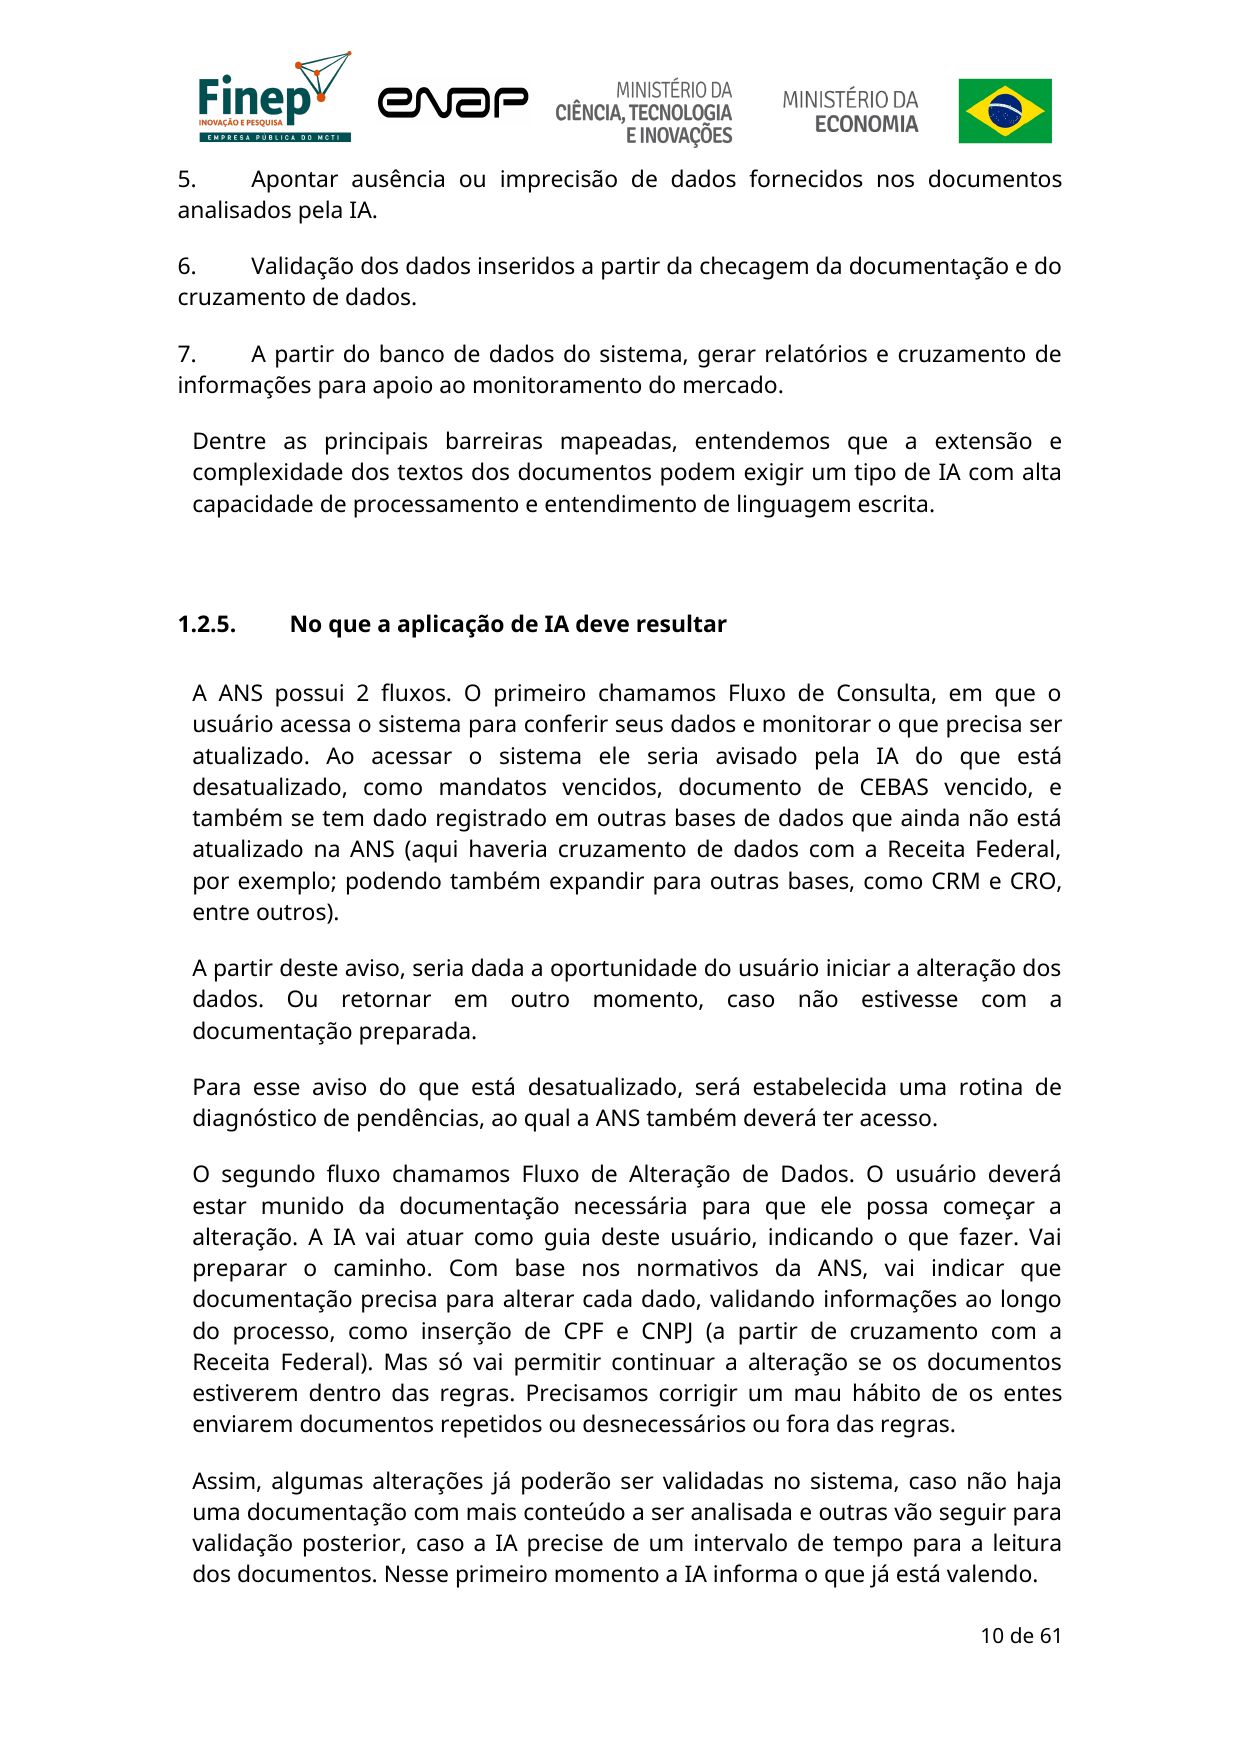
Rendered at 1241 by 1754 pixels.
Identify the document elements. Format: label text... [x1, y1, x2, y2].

text Assim, algumas alterações já poderão ser validadas no sistema, caso não haja uma documentação com mais conteúdo a ser analisada e outras vão seguir para validação posterior, caso a IA precise de um intervalo de tempo para a leitura dos documentos. Nesse primeiro momento a IA informa o que já está valendo. [192, 1464, 1063, 1589]
text O segundo fluxo chamamos Fluxo de Alteração de Dados. O usuário deverá estar munido da documentação necessária para que ele possa começar a alteração. A IA vai atuar como guia deste usuário, indicando o que fazer. Vai preparar o caminho. Com base nos normativos da ANS, vai indicar que documentação precisa para alterar cada dado, validando informações ao longo do processo, como inserção de CPF e CNPJ (a partir de cruzamento com a Receita Federal). Mas só vai permitir continuar a alteração se os documentos estiverem dentro das regras. Precisamos corrigir um mau hábito de os entes enviarem documentos repetidos ou desnecessários ou fora das regras. [192, 1158, 1063, 1439]
list A partir do banco de dados do sistema, gerar relatórios e cruzamento de informações para apoio ao monitoramento do mercado. [177, 337, 1063, 400]
text Para esse aviso do que está desatualizado, será estabelecida uma rotina de diagnóstico de pendências, ao qual a ANS também deverá ter acesso. [192, 1071, 1063, 1133]
list No que a aplicação de IA deve resultar [177, 608, 1063, 639]
text A partir deste aviso, seria dada a oportunidade do usuário iniciar a alteração dos dados. Ou retornar em outro momento, caso não estivesse com a documentação preparada. [192, 952, 1063, 1046]
list Apontar ausência ou imprecisão de dados fornecidos nos documentos analisados pela IA. [177, 162, 1063, 225]
text A ANS possui 2 fluxos. O primeiro chamamos Fluxo de Consulta, em que o usuário acessa o sistema para conferir seus dados e monitorar o que precisa ser atualizado. Ao acessar o sistema ele seria avisado pela IA do que está desatualizado, como mandatos vencidos, documento de CEBAS vencido, e também se tem dado registrado em outras bases de dados que ainda não está atualizado na ANS (aqui haveria cruzamento de dados com a Receita Federal, por exemplo; podendo também expandir para outras bases, como CRM e CRO, entre outros). [192, 677, 1063, 927]
list Validação dos dados inseridos a partir da checagem da documentação e do cruzamento de dados. [177, 250, 1063, 312]
text Dentre as principais barreiras mapeadas, entendemos que a extensão e complexidade dos textos dos documentos podem exigir um tipo de IA com alta capacidade de processamento e entendimento de linguagem escrita. [192, 425, 1063, 519]
